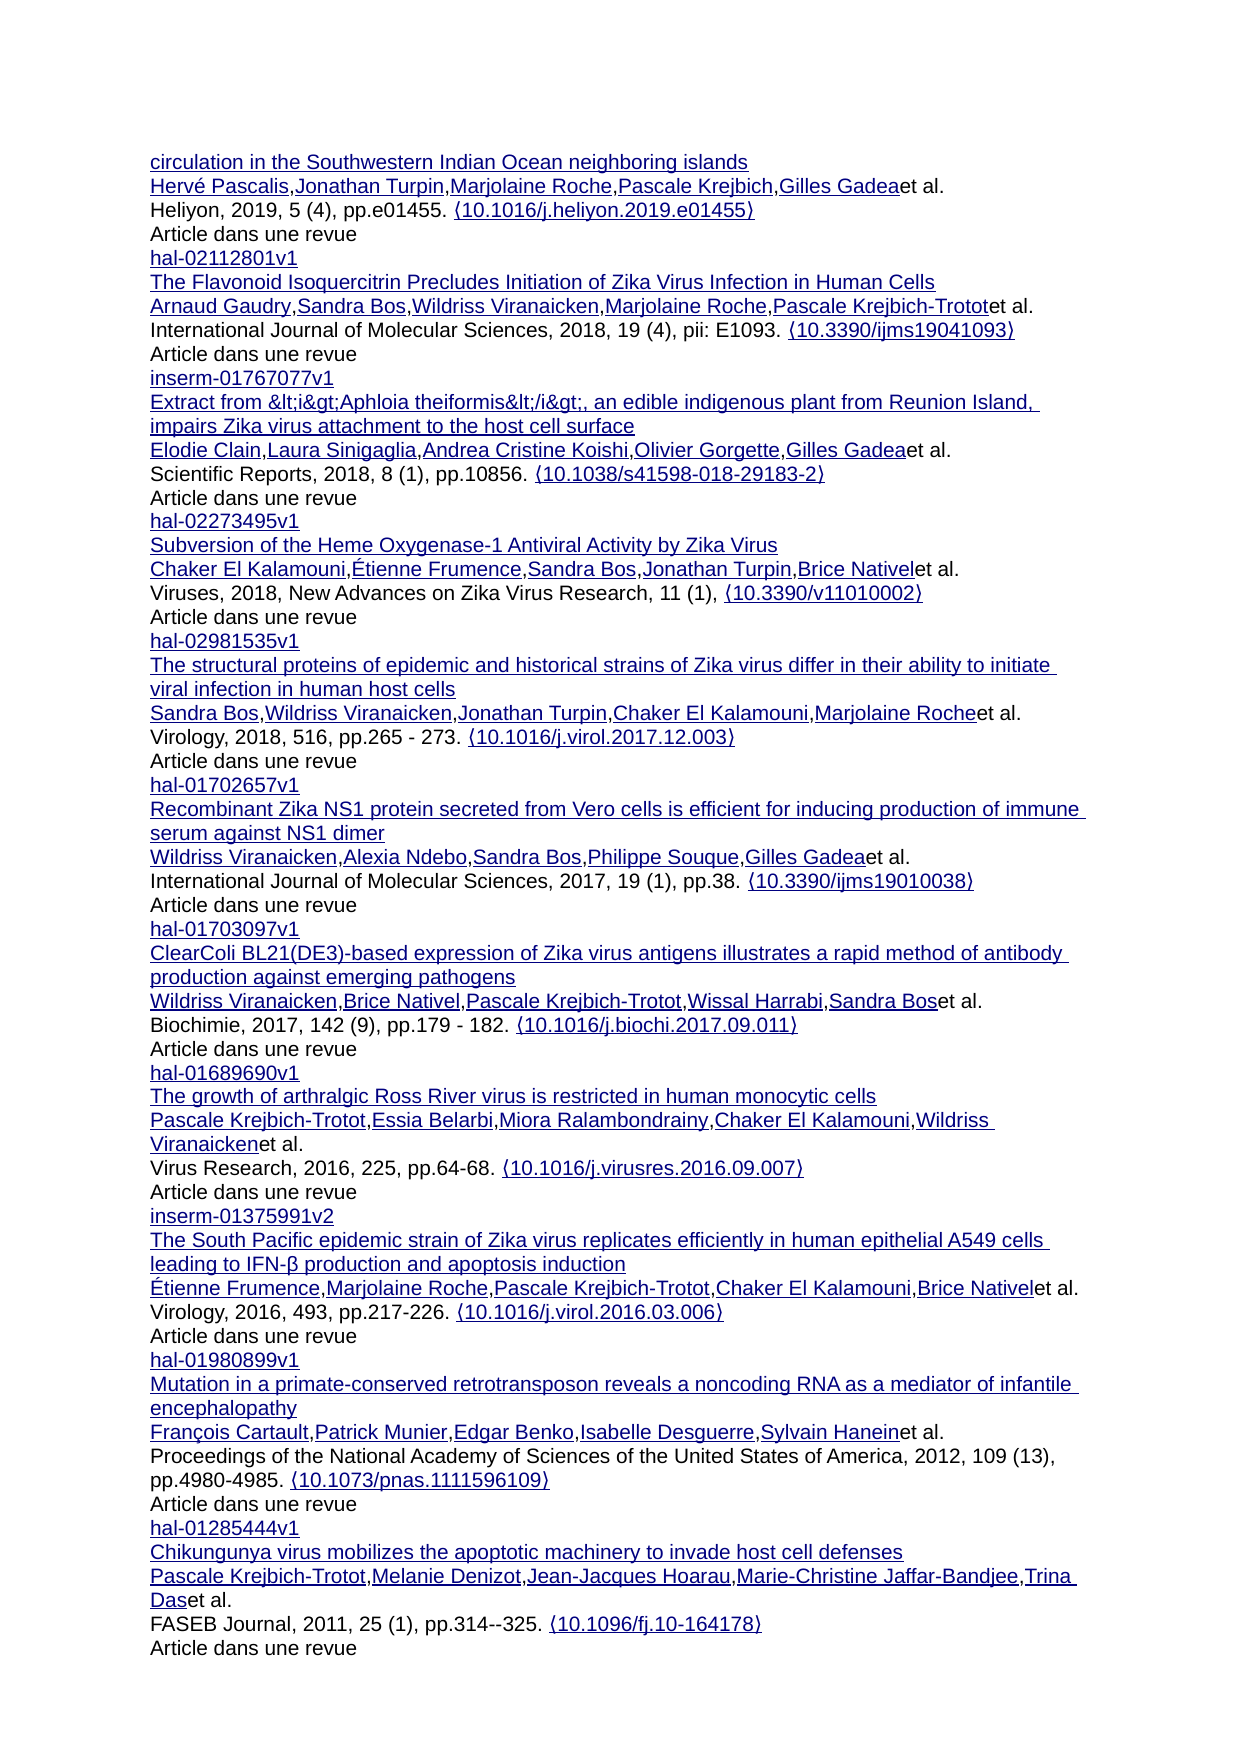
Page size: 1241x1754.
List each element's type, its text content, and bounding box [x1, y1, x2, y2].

table_cell Chikungunya virus mobilizes the apoptotic machinery to invade host cell defenses Pascale Krejbich-Trotot,Melanie Denizot,Jean-Jacques Hoarau,Marie-Christine Jaffar-Bandjee,Trina Daset al. FASEB Journal, 2011, 25 (1), pp.314--325. ⟨10.1096/fj.10-164178⟩ Article dans une revue [150, 1540, 1090, 1659]
table_cell Mutation in a primate-conserved retrotransposon reveals a noncoding RNA as a mediator of infantile encephalopathy François Cartault,Patrick Munier,Edgar Benko,Isabelle Desguerre,Sylvain Haneinet al. Proceedings of the National Academy of Sciences of the United States of America, 2012, 109 (13), pp.4980-4985. ⟨10.1073/pnas.1111596109⟩ Article dans une revue hal-01285444v1 [150, 1372, 1090, 1539]
table_cell The South Pacific epidemic strain of Zika virus replicates efficiently in human epithelial A549 cells leading to IFN-β production and apoptosis induction Étienne Frumence,Marjolaine Roche,Pascale Krejbich-Trotot,Chaker El Kalamouni,Brice Nativelet al. Virology, 2016, 493, pp.217-226. ⟨10.1016/j.virol.2016.03.006⟩ Article dans une revue hal-01980899v1 [150, 1228, 1090, 1372]
table_cell Recombinant Zika NS1 protein secreted from Vero cells is efficient for inducing production of immune serum against NS1 dimer Wildriss Viranaicken,Alexia Ndebo,Sandra Bos,Philippe Souque,Gilles Gadeaet al. International Journal of Molecular Sciences, 2017, 19 (1), pp.38. ⟨10.3390/ijms19010038⟩ Article dans une revue hal-01703097v1 [150, 797, 1090, 941]
table_cell Subversion of the Heme Oxygenase-1 Antiviral Activity by Zika Virus Chaker El Kalamouni,Étienne Frumence,Sandra Bos,Jonathan Turpin,Brice Nativelet al. Viruses, 2018, New Advances on Zika Virus Research, 11 (1), ⟨10.3390/v11010002⟩ Article dans une revue hal-02981535v1 [150, 533, 1090, 653]
table_cell The structural proteins of epidemic and historical strains of Zika virus differ in their ability to initiate viral infection in human host cells Sandra Bos,Wildriss Viranaicken,Jonathan Turpin,Chaker El Kalamouni,Marjolaine Rocheet al. Virology, 2018, 516, pp.265 - 273. ⟨10.1016/j.virol.2017.12.003⟩ Article dans une revue hal-01702657v1 [150, 653, 1090, 797]
table_cell The growth of arthralgic Ross River virus is restricted in human monocytic cells Pascale Krejbich-Trotot,Essia Belarbi,Miora Ralambondrainy,Chaker El Kalamouni,Wildriss Viranaickenet al. Virus Research, 2016, 225, pp.64-68. ⟨10.1016/j.virusres.2016.09.007⟩ Article dans une revue inserm-01375991v2 [150, 1084, 1090, 1228]
table_cell ClearColi BL21(DE3)-based expression of Zika virus antigens illustrates a rapid method of antibody production against emerging pathogens Wildriss Viranaicken,Brice Nativel,Pascale Krejbich-Trotot,Wissal Harrabi,Sandra Boset al. Biochimie, 2017, 142 (9), pp.179 - 182. ⟨10.1016/j.biochi.2017.09.011⟩ Article dans une revue hal-01689690v1 [150, 941, 1090, 1084]
table_cell Extract from &lt;i&gt;Aphloia theiformis&lt;/i&gt;, an edible indigenous plant from Reunion Island, impairs Zika virus attachment to the host cell surface Elodie Clain,Laura Sinigaglia,Andrea Cristine Koishi,Olivier Gorgette,Gilles Gadeaet al. Scientific Reports, 2018, 8 (1), pp.10856. ⟨10.1038/s41598-018-29183-2⟩ Article dans une revue hal-02273495v1 [150, 390, 1090, 533]
table_cell circulation in the Southwestern Indian Ocean neighboring islands Hervé Pascalis,Jonathan Turpin,Marjolaine Roche,Pascale Krejbich,Gilles Gadeaet al. Heliyon, 2019, 5 (4), pp.e01455. ⟨10.1016/j.heliyon.2019.e01455⟩ Article dans une revue hal-02112801v1 [150, 150, 1090, 270]
table_cell The Flavonoid Isoquercitrin Precludes Initiation of Zika Virus Infection in Human Cells Arnaud Gaudry,Sandra Bos,Wildriss Viranaicken,Marjolaine Roche,Pascale Krejbich-Trototet al. International Journal of Molecular Sciences, 2018, 19 (4), pii: E1093. ⟨10.3390/ijms19041093⟩ Article dans une revue inserm-01767077v1 [150, 270, 1090, 389]
